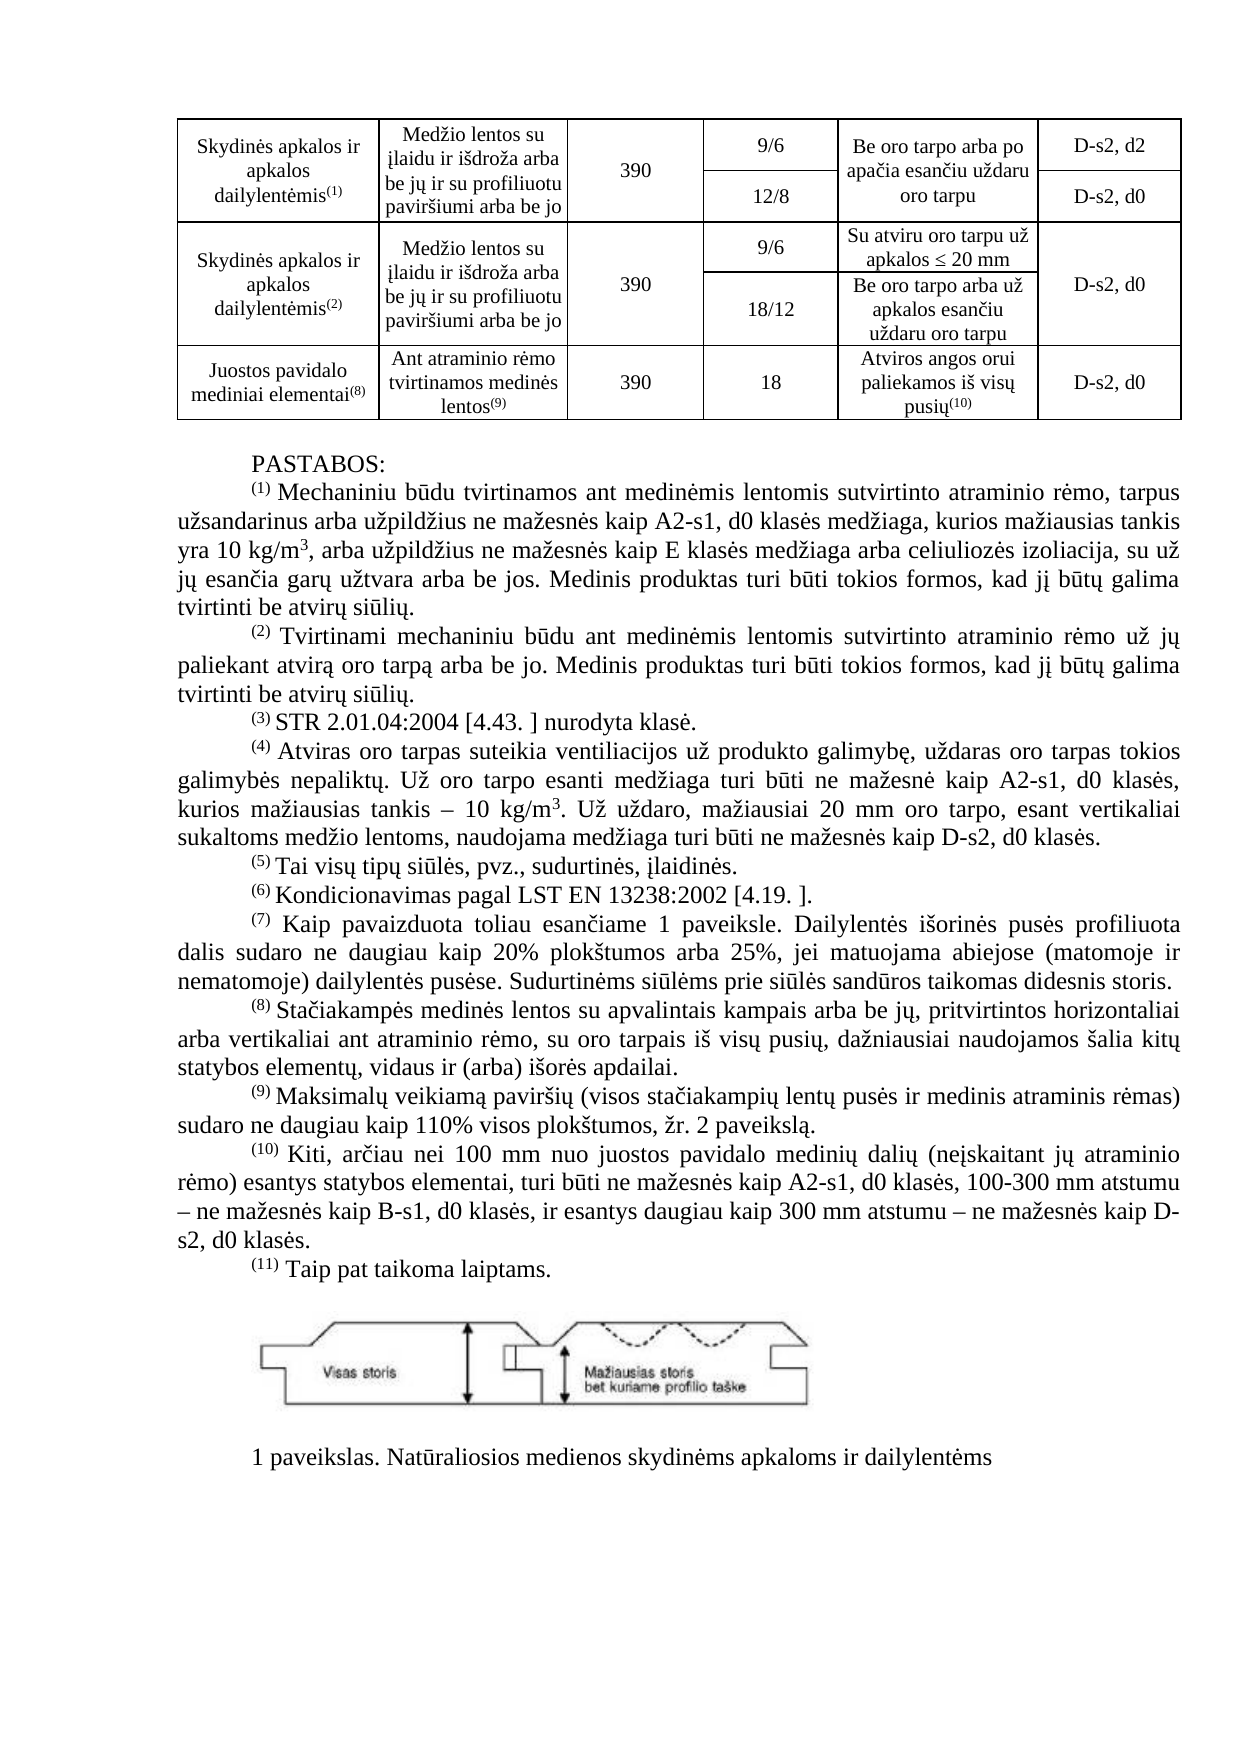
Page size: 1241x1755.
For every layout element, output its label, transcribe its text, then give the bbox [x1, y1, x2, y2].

table_cell 9/6 [704, 223, 837, 271]
text (4) Atviras oro tarpas suteikia ventiliacijos už produkto galimybę, uždaras oro tarpas tokios galimybės nepaliktų. Už oro tarpo esanti medžiaga turi būti ne mažesnė kaip A2-s1, d0 klasės, kurios mažiausias tankis – 10 kg/m3. Už uždaro, mažiausiai 20 mm oro tarpo, esant vertikaliai sukaltoms medžio lentoms, naudojama medžiaga turi būti ne mažesnės kaip D-s2, d0 klasės. [177, 736, 1181, 851]
table_cell 390 [568, 120, 703, 221]
table_cell D-s2, d0 [1039, 171, 1180, 221]
table_cell Be oro tarpo arba po apačia esančiu uždaru oro tarpu [839, 120, 1037, 221]
table_cell Medžio lentos su įlaidu ir išdroža arba be jų ir su profiliuotu paviršiumi arba be jo [380, 120, 567, 221]
table_cell 9/6 [704, 120, 837, 170]
text (9) Maksimalų veikiamą paviršių (visos stačiakampių lentų pusės ir medinis atraminis rėmas) sudaro ne daugiau kaip 110% visos plokštumos, žr. 2 paveikslą. [177, 1081, 1181, 1139]
table_cell D-s2, d2 [1039, 120, 1180, 170]
table_cell D-s2, d0 [1039, 346, 1180, 418]
text (3) STR 2.01.04:2004 [4.43. ] nurodyta klasė. [177, 707, 1181, 736]
text PASTABOS: [177, 449, 1181, 477]
text (5) Tai visų tipų siūlės, pvz., sudurtinės, įlaidinės. [177, 851, 1181, 880]
table_cell Su atviru oro tarpu už apkalos ≤ 20 mm [839, 223, 1037, 271]
table_cell Atviros angos orui paliekamos iš visų pusių(10) [839, 346, 1037, 418]
text (10) Kiti, arčiau nei 100 mm nuo juostos pavidalo medinių dalių (neįskaitant jų atraminio rėmo) esantys statybos elementai, turi būti ne mažesnės kaip A2-s1, d0 klasės, 100-300 mm atstumu – ne mažesnės kaip B-s1, d0 klasės, ir esantys daugiau kaip 300 mm atstumu – ne mažesnės kaip D-s2, d0 klasės. [177, 1139, 1181, 1254]
text (6) Kondicionavimas pagal LST EN 13238:2002 [4.19. ]. [177, 880, 1181, 909]
text (11) Taip pat taikoma laiptams. [177, 1254, 1181, 1282]
table_cell 18 [704, 346, 837, 418]
table_cell 390 [568, 223, 703, 345]
table_cell 18/12 [704, 273, 837, 345]
table_cell 390 [568, 346, 703, 418]
table_cell Skydinės apkalos ir apkalos dailylentėmis(2) [178, 223, 378, 345]
table_cell 12/8 [704, 171, 837, 221]
table_cell Juostos pavidalo mediniai elementai(8) [178, 346, 378, 418]
text (1) Mechaniniu būdu tvirtinamos ant medinėmis lentomis sutvirtinto atraminio rėmo, tarpus užsandarinus arba užpildžius ne mažesnės kaip A2-s1, d0 klasės medžiaga, kurios mažiausias tankis yra 10 kg/m3, arba užpildžius ne mažesnės kaip E klasės medžiaga arba celiuliozės izoliacija, su už jų esančia garų užtvara arba be jos. Medinis produktas turi būti tokios formos, kad jį būtų galima tvirtinti be atvirų siūlių. [177, 477, 1181, 621]
table_cell Be oro tarpo arba už apkalos esančiu uždaru oro tarpu [839, 273, 1037, 345]
table_cell Medžio lentos su įlaidu ir išdroža arba be jų ir su profiliuotu paviršiumi arba be jo [380, 223, 567, 345]
text 1 paveikslas. Natūraliosios medienos skydinėms apkaloms ir dailylentėms [177, 1442, 1181, 1470]
text (7) Kaip pavaizduota toliau esančiame 1 paveiksle. Dailylentės išorinės pusės profiliuota dalis sudaro ne daugiau kaip 20% plokštumos arba 25%, jei matuojama abiejose (matomoje ir nematomoje) dailylentės pusėse. Sudurtinėms siūlėms prie siūlės sandūros taikomas didesnis storis. [177, 909, 1181, 995]
table_cell Ant atraminio rėmo tvirtinamos medinės lentos(9) [380, 346, 567, 418]
text (2) Tvirtinami mechaniniu būdu ant medinėmis lentomis sutvirtinto atraminio rėmo už jų paliekant atvirą oro tarpą arba be jo. Medinis produktas turi būti tokios formos, kad jį būtų galima tvirtinti be atvirų siūlių. [177, 621, 1181, 707]
table_cell D-s2, d0 [1039, 223, 1180, 345]
table_cell Skydinės apkalos ir apkalos dailylentėmis(1) [178, 120, 378, 221]
text (8) Stačiakampės medinės lentos su apvalintais kampais arba be jų, pritvirtintos horizontaliai arba vertikaliai ant atraminio rėmo, su oro tarpais iš visų pusių, dažniausiai naudojamos šalia kitų statybos elementų, vidaus ir (arba) išorės apdailai. [177, 995, 1181, 1081]
